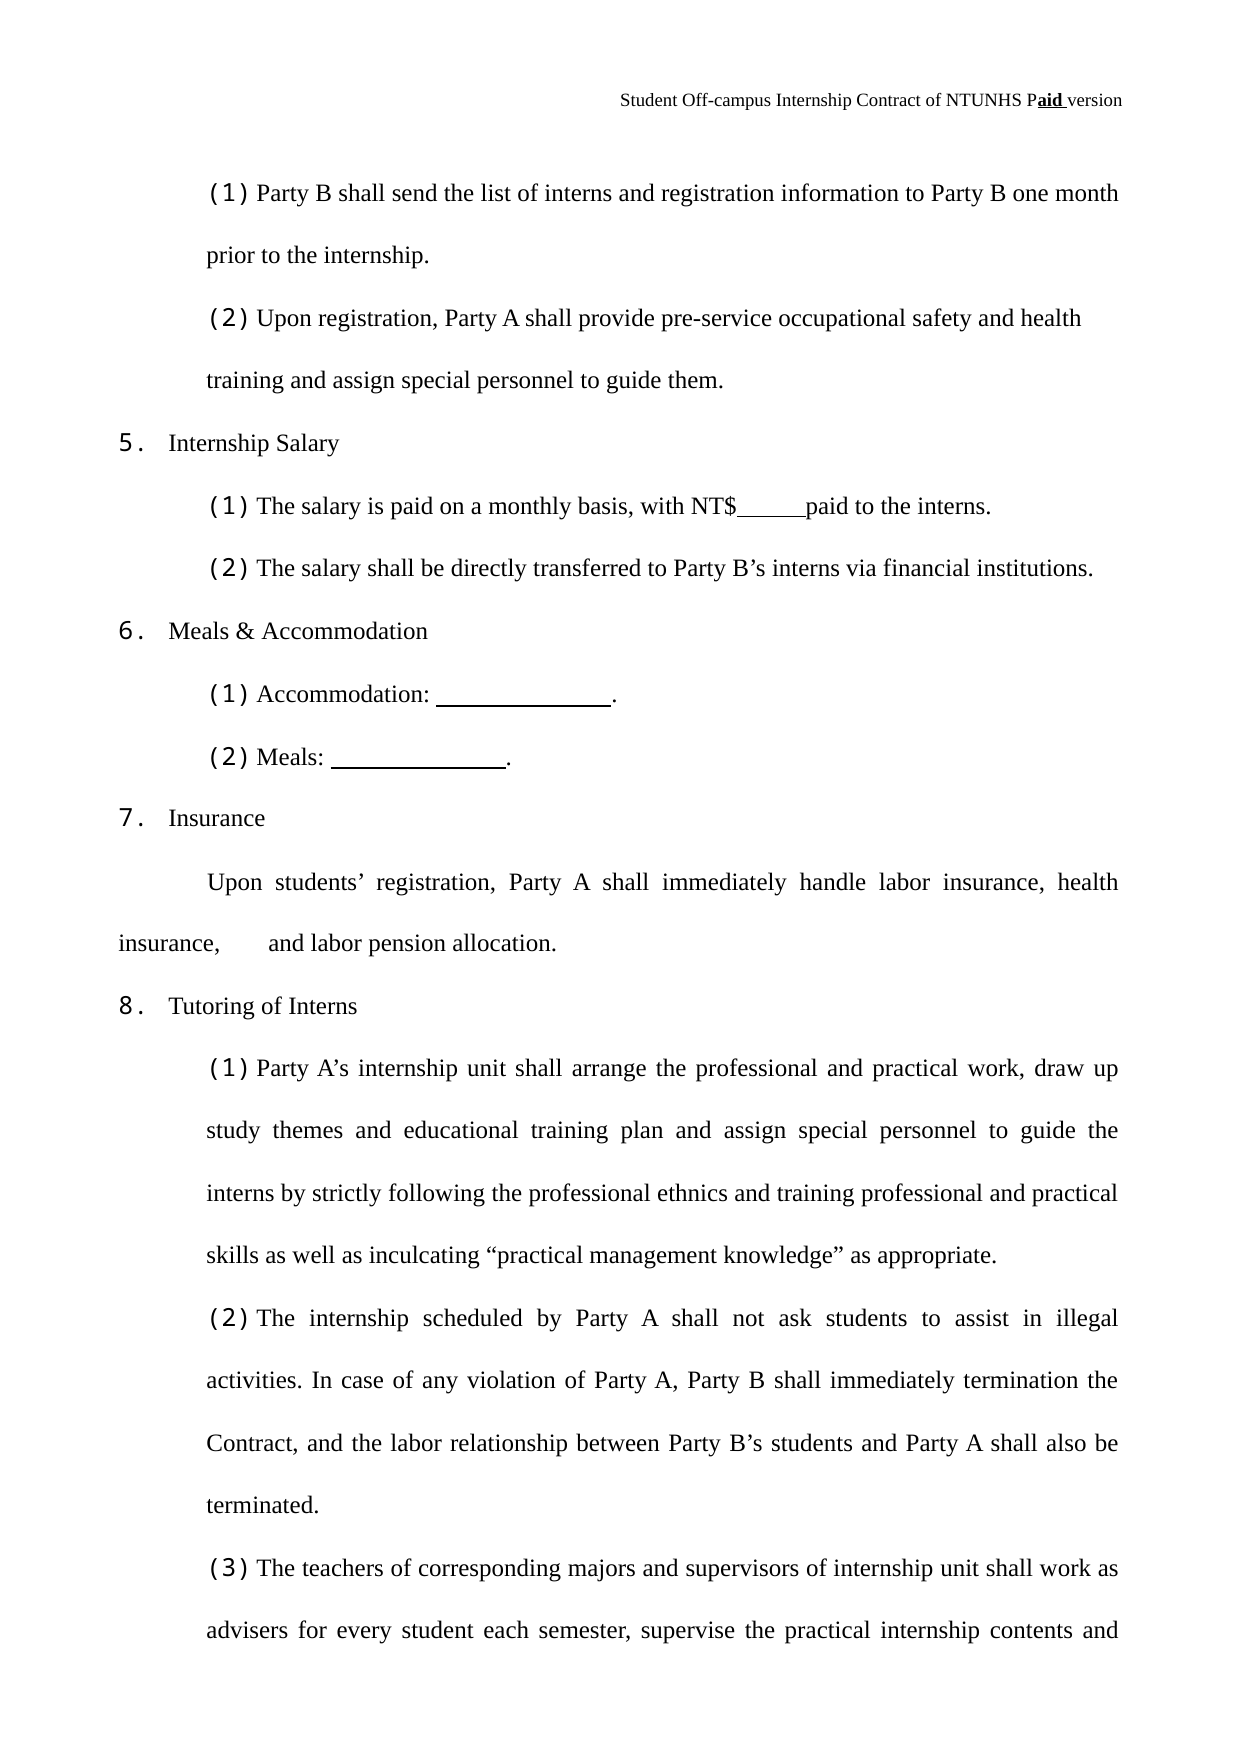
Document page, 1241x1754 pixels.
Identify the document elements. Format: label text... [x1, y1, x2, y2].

list The internship scheduled by Party A shall not ask students to assist in illegal activities. In case of any violation of Party A, Party B shall immediately termination the Contract, and the labor relationship between Party B’s students and Party A shall also be terminated. [206, 1275, 1119, 1525]
list Upon registration, Party A shall provide pre-service occupational safety and health training and assign special personnel to guide them. [206, 275, 1119, 400]
text Upon students’ registration, Party A shall immediately handle labor insurance, health insurance, and labor pension allocation. [118, 838, 1119, 963]
list Insurance [118, 775, 1119, 838]
list Meals: . [206, 713, 1119, 775]
list Tutoring of Interns [118, 963, 1119, 1025]
list The salary shall be directly transferred to Party B’s interns via financial institutions. [206, 525, 1119, 588]
list Internship Salary [118, 400, 1119, 463]
list Party A’s internship unit shall arrange the professional and practical work, draw up study themes and educational training plan and assign special personnel to guide the interns by strictly following the professional ethnics and training professional and practical skills as well as inculcating “practical management knowledge” as appropriate. [206, 1025, 1119, 1275]
list Meals & Accommodation [118, 588, 1119, 650]
list The salary is paid on a monthly basis, with NT$ paid to the interns. [206, 463, 1119, 525]
list Accommodation: . [206, 650, 1119, 713]
list The teachers of corresponding majors and supervisors of internship unit shall work as advisers for every student each semester, supervise the practical internship contents and [206, 1525, 1119, 1650]
list Party B shall send the list of interns and registration information to Party B one month prior to the internship. [206, 150, 1119, 275]
